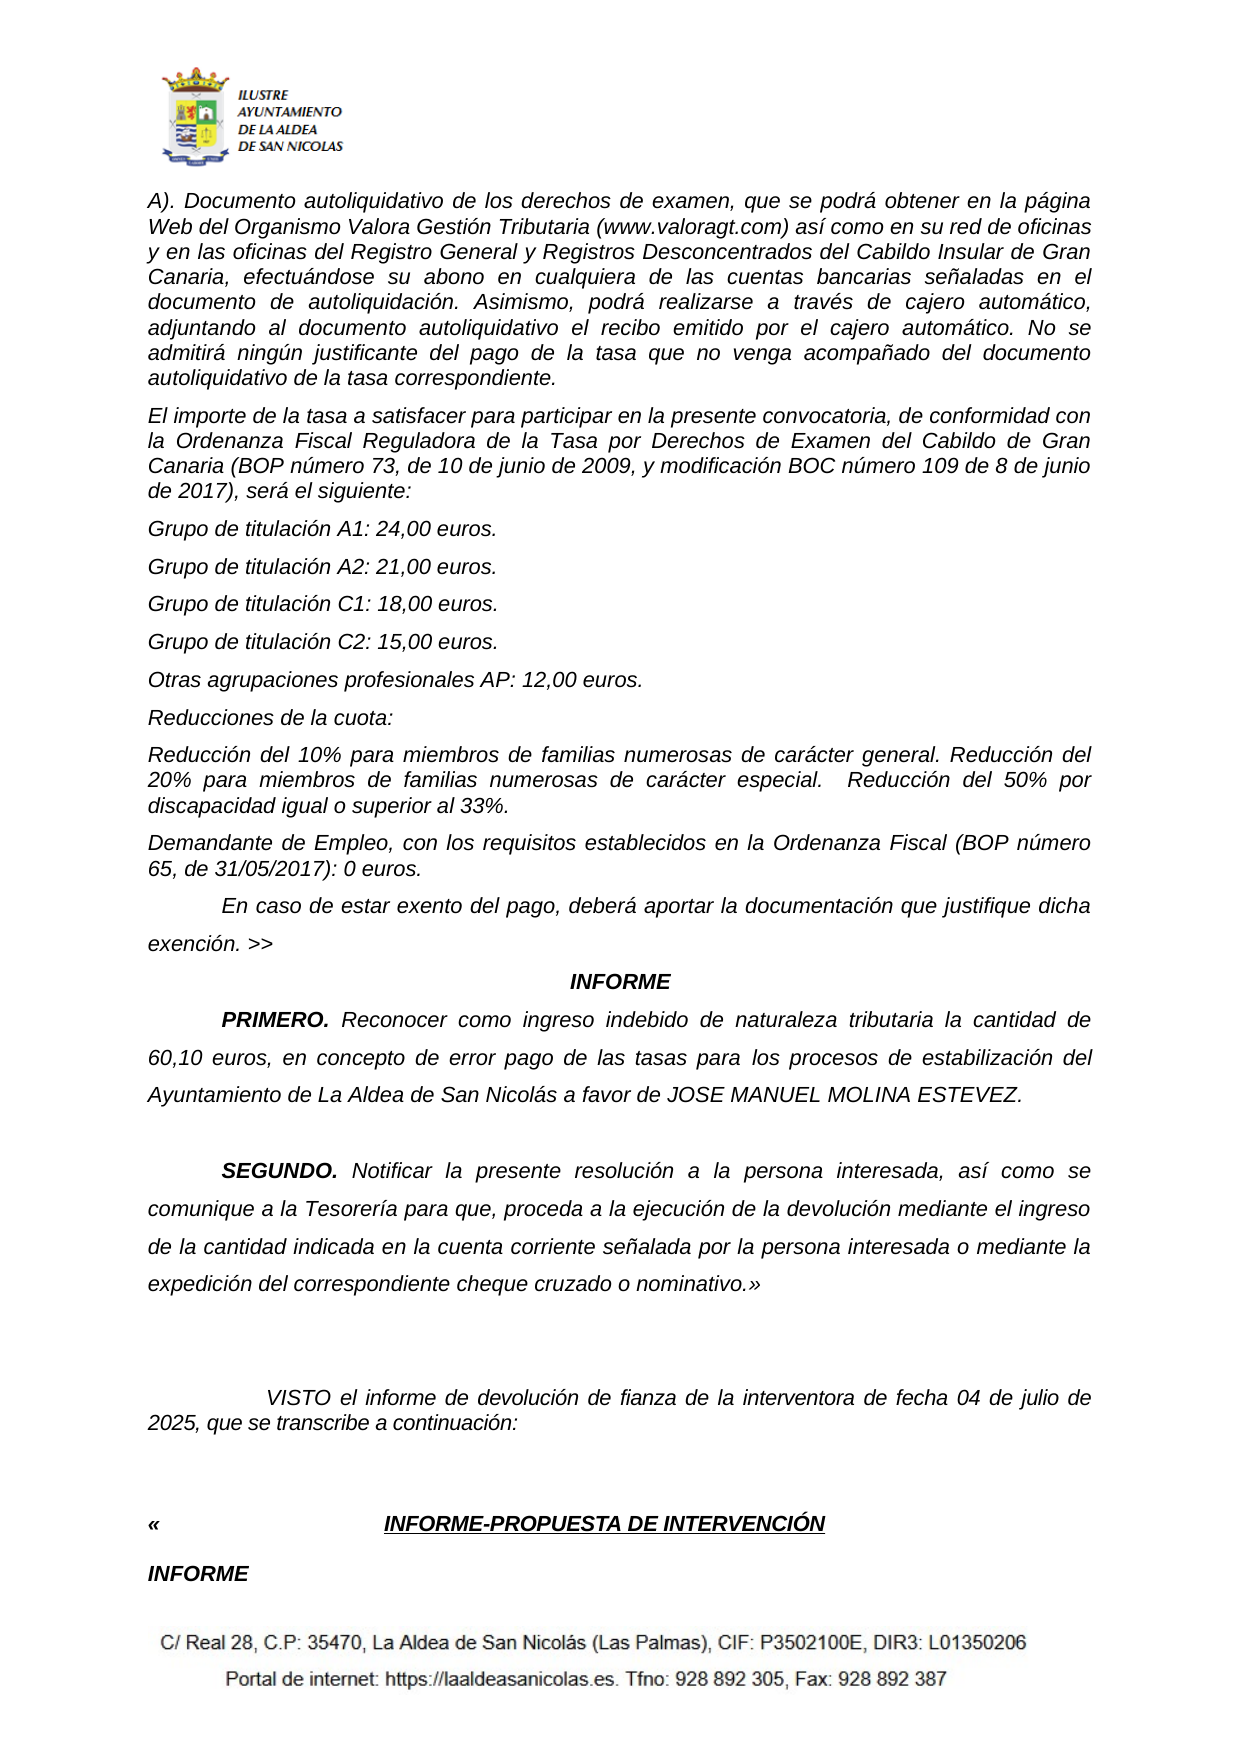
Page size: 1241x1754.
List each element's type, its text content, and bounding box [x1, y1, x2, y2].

text En caso de estar exento del pago, deberá aportar la documentación que justifique dicha exención. >> [148, 893, 1093, 956]
picture [148, 59, 359, 174]
text El importe de la tasa a satisfacer para participar en la presente convocatoria, de conformidad con la Ordenanza Fiscal Reguladora de la Tasa por Derechos de Examen del Cabildo de Gran Canaria (BOP número 73, de 10 de junio de 2009, y modificación BOC número 109 de 8 de junio de 2017), será el siguiente: [148, 403, 1093, 503]
text VISTO el informe de devolución de fianza de la interventora de fecha 04 de julio de 2025, que se transcribe a continuación: [148, 1385, 1093, 1435]
text Grupo de titulación C2: 15,00 euros. [148, 629, 1093, 654]
text Grupo de titulación C1: 18,00 euros. [148, 591, 1093, 617]
text Reducción del 10% para miembros de familias numerosas de carácter general. Reducción del 20% para miembros de familias numerosas de carácter especial. Reducción del 50% por discapacidad igual o superior al 33%. [148, 742, 1093, 818]
text Reducciones de la cuota: [148, 704, 1093, 730]
text A). Documento autoliquidativo de los derechos de examen, que se podrá obtener en la página Web del Organismo Valora Gestión Tributaria (www.valoragt.com) así como en su red de oficinas y en las oficinas del Registro General y Registros Desconcentrados del Cabildo Insular de Gran Canaria, efectuándose su abono en cualquiera de las cuentas bancarias señaladas en el documento de autoliquidación. Asimismo, podrá realizarse a través de cajero automático, adjuntando al documento autoliquidativo el recibo emitido por el cajero automático. No se admitirá ningún justificante del pago de la tasa que no venga acompañado del documento autoliquidativo de la tasa correspondiente. [148, 188, 1093, 390]
text Grupo de titulación A1: 24,00 euros. [148, 516, 1093, 541]
text INFORME [148, 1561, 1093, 1586]
text Otras agrupaciones profesionales AP: 12,00 euros. [148, 667, 1093, 692]
text PRIMERO. Reconocer como ingreso indebido de naturaleza tributaria la cantidad de 60,10 euros, en concepto de error pago de las tasas para los procesos de estabilización del Ayuntamiento de La Aldea de San Nicolás a favor de JOSE MANUEL MOLINA ESTEVEZ. [148, 1007, 1093, 1107]
picture [148, 1626, 1033, 1695]
text Demandante de Empleo, con los requisitos establecidos en la Ordenanza Fiscal (BOP número 65, de 31/05/2017): 0 euros. [148, 830, 1093, 881]
text « INFORME-PROPUESTA DE INTERVENCIÓN [148, 1511, 1093, 1536]
text Grupo de titulación A2: 21,00 euros. [148, 554, 1093, 579]
text SEGUNDO. Notificar la presente resolución a la persona interesada, así como se comunique a la Tesorería para que, proceda a la ejecución de la devolución mediante el ingreso de la cantidad indicada en la cuenta corriente señalada por la persona interesada o mediante la expedición del correspondiente cheque cruzado o nominativo.» [148, 1158, 1093, 1297]
subtitle INFORME [148, 969, 1093, 994]
